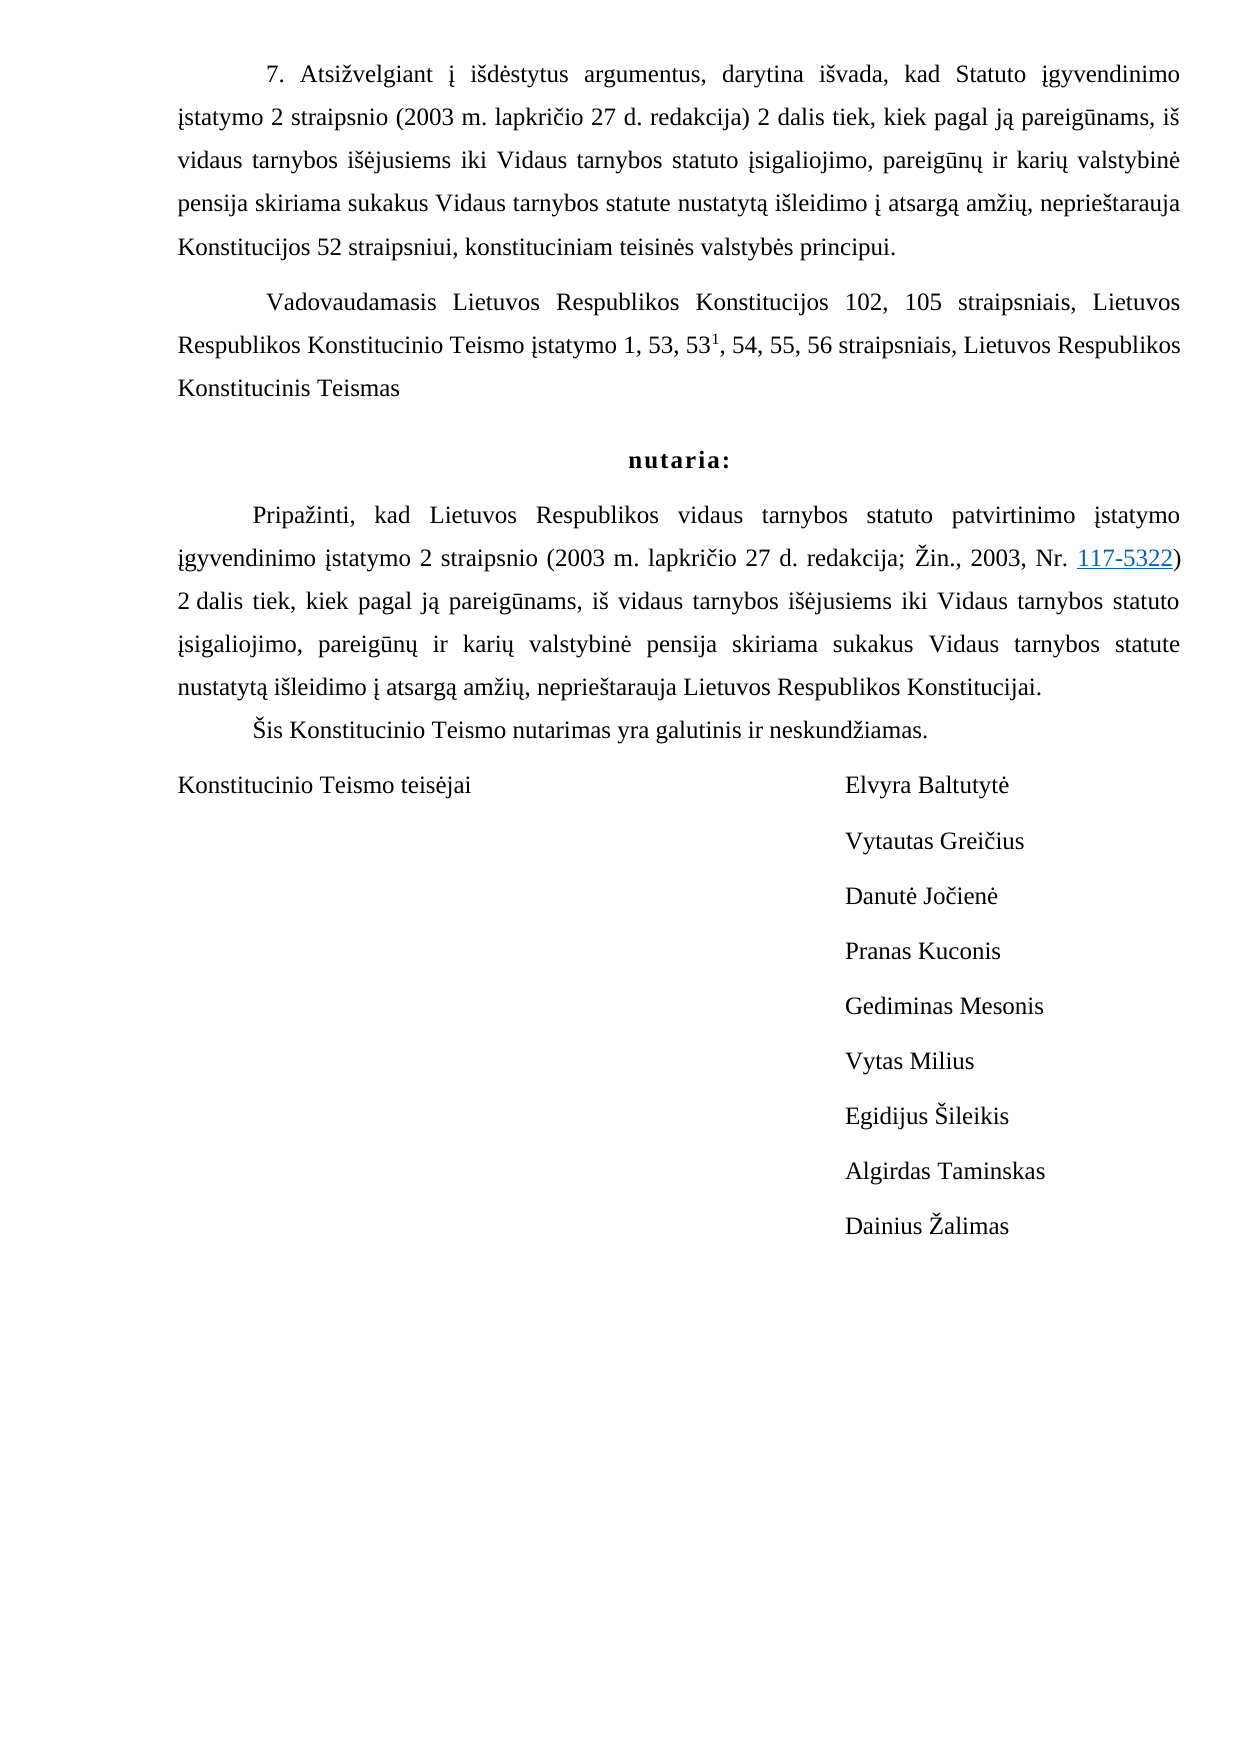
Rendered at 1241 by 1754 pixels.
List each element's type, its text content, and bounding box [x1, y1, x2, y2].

text Danutė Jočienė [177, 881, 1181, 909]
text 7. Atsižvelgiant į išdėstytus argumentus, darytina išvada, kad Statuto įgyvendinimo įstatymo 2 straipsnio (2003 m. lapkričio 27 d. redakcija) 2 dalis tiek, kiek pagal ją pareigūnams, iš vidaus tarnybos išėjusiems iki Vidaus tarnybos statuto įsigaliojimo, pareigūnų ir karių valstybinė pensija skiriama sukakus Vidaus tarnybos statute nustatytą išleidimo į atsargą amžių, neprieštarauja Konstitucijos 52 straipsniui, konstituciniam teisinės valstybės principui. [177, 59, 1181, 260]
text Algirdas Taminskas [177, 1156, 1181, 1185]
text Pripažinti, kad Lietuvos Respublikos vidaus tarnybos statuto patvirtinimo įstatymo įgyvendinimo įstatymo 2 straipsnio (2003 m. lapkričio 27 d. redakcija; Žin., 2003, Nr. 117-5322) 2 dalis tiek, kiek pagal ją pareigūnams, iš vidaus tarnybos išėjusiems iki Vidaus tarnybos statuto įsigaliojimo, pareigūnų ir karių valstybinė pensija skiriama sukakus Vidaus tarnybos statute nustatytą išleidimo į atsargą amžių, neprieštarauja Lietuvos Respublikos Konstitucijai. [177, 500, 1181, 701]
text nutaria: [177, 445, 1181, 473]
text Vytas Milius [177, 1046, 1181, 1075]
text Egidijus Šileikis [177, 1101, 1181, 1130]
text Vytautas Greičius [177, 826, 1181, 854]
text Vadovaudamasis Lietuvos Respublikos Konstitucijos 102, 105 straipsniais, Lietuvos Respublikos Konstitucinio Teismo įstatymo 1, 53, 531, 54, 55, 56 straipsniais, Lietuvos Respublikos Konstitucinis Teismas [177, 287, 1181, 402]
text Gediminas Mesonis [177, 991, 1181, 1020]
text Pranas Kuconis [177, 936, 1181, 965]
text Konstitucinio Teismo teisėjai Elvyra Baltutytė [177, 771, 1181, 799]
text Dainius Žalimas [177, 1211, 1181, 1240]
text Šis Konstitucinio Teismo nutarimas yra galutinis ir neskundžiamas. [177, 716, 1181, 744]
